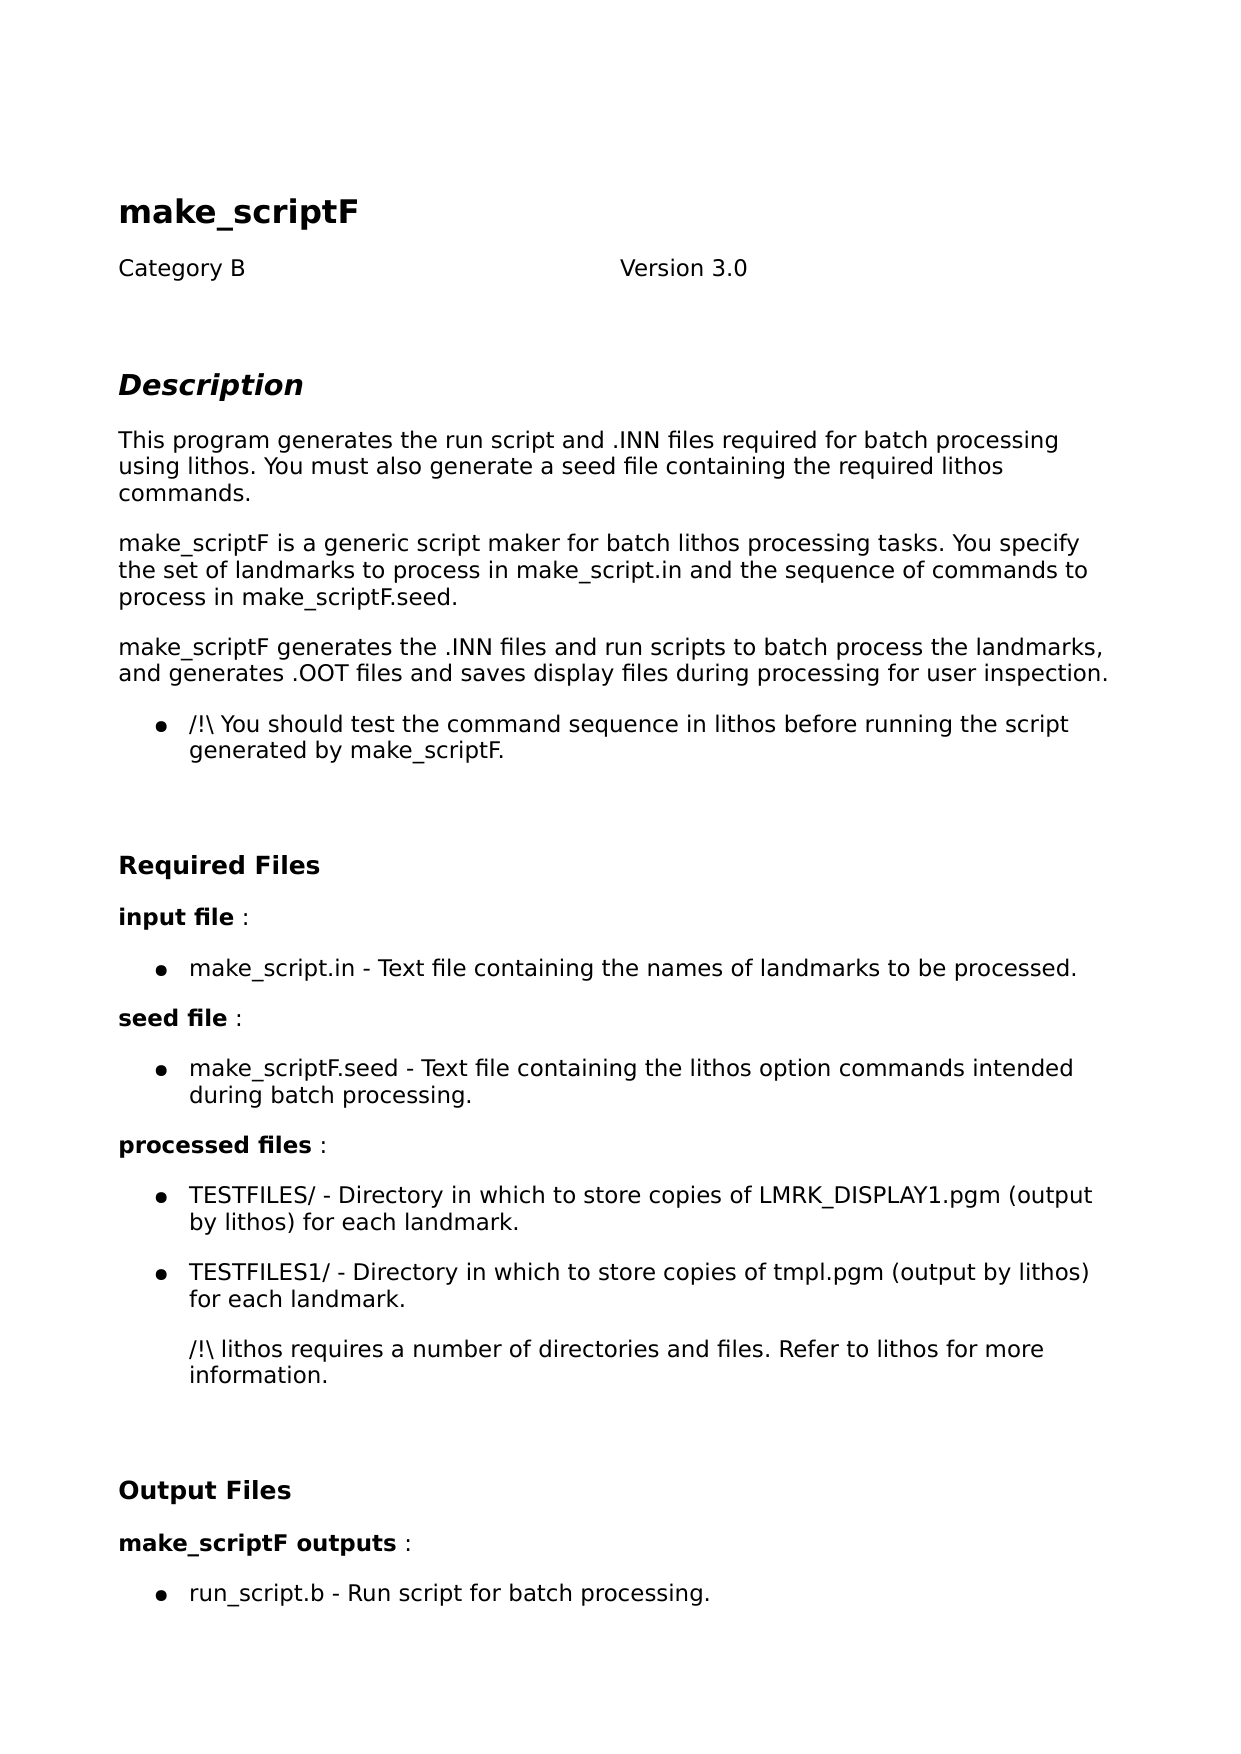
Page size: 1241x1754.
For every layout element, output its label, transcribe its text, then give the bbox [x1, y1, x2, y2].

text This program generates the run script and .INN files required for batch processing using lithos. You must also generate a seed file containing the required lithos commands. [118, 427, 1122, 507]
list make_script.in - Text file containing the names of landmarks to be processed. [153, 955, 1122, 981]
text input file : [118, 904, 1122, 931]
list TESTFILES1/ - Directory in which to store copies of tmpl.pgm (output by lithos) for each landmark. [153, 1259, 1122, 1312]
list run_script.b - Run script for batch processing. [153, 1580, 1122, 1607]
text make_scriptF is a generic script maker for batch lithos processing tasks. You specify the set of landmarks to process in make_script.in and the sequence of commands to process in make_scriptF.seed. [118, 530, 1122, 610]
subtitle Output Files [118, 1476, 1122, 1505]
list /!\ You should test the command sequence in lithos before running the script generated by make_scriptF. [153, 711, 1122, 764]
text seed file : [118, 1005, 1122, 1032]
list make_scriptF.seed - Text file containing the lithos option commands intended during batch processing. [153, 1055, 1122, 1108]
list /!\ lithos requires a number of directories and files. Refer to lithos for more information. [153, 1336, 1122, 1389]
subtitle Description [118, 369, 1122, 402]
text make_scriptF generates the .INN files and run scripts to batch process the landmarks, and generates .OOT files and saves display files during processing for user inspection. [118, 634, 1122, 687]
table_header Version 3.0 [620, 244, 1122, 294]
subtitle Required Files [118, 851, 1122, 880]
text make_scriptF outputs : [118, 1530, 1122, 1556]
list TESTFILES/ - Directory in which to store copies of LMRK_DISPLAY1.pgm (output by lithos) for each landmark. [153, 1182, 1122, 1236]
subtitle make_scriptF [118, 193, 1122, 231]
text processed files : [118, 1132, 1122, 1159]
table_header Category B [118, 244, 620, 294]
